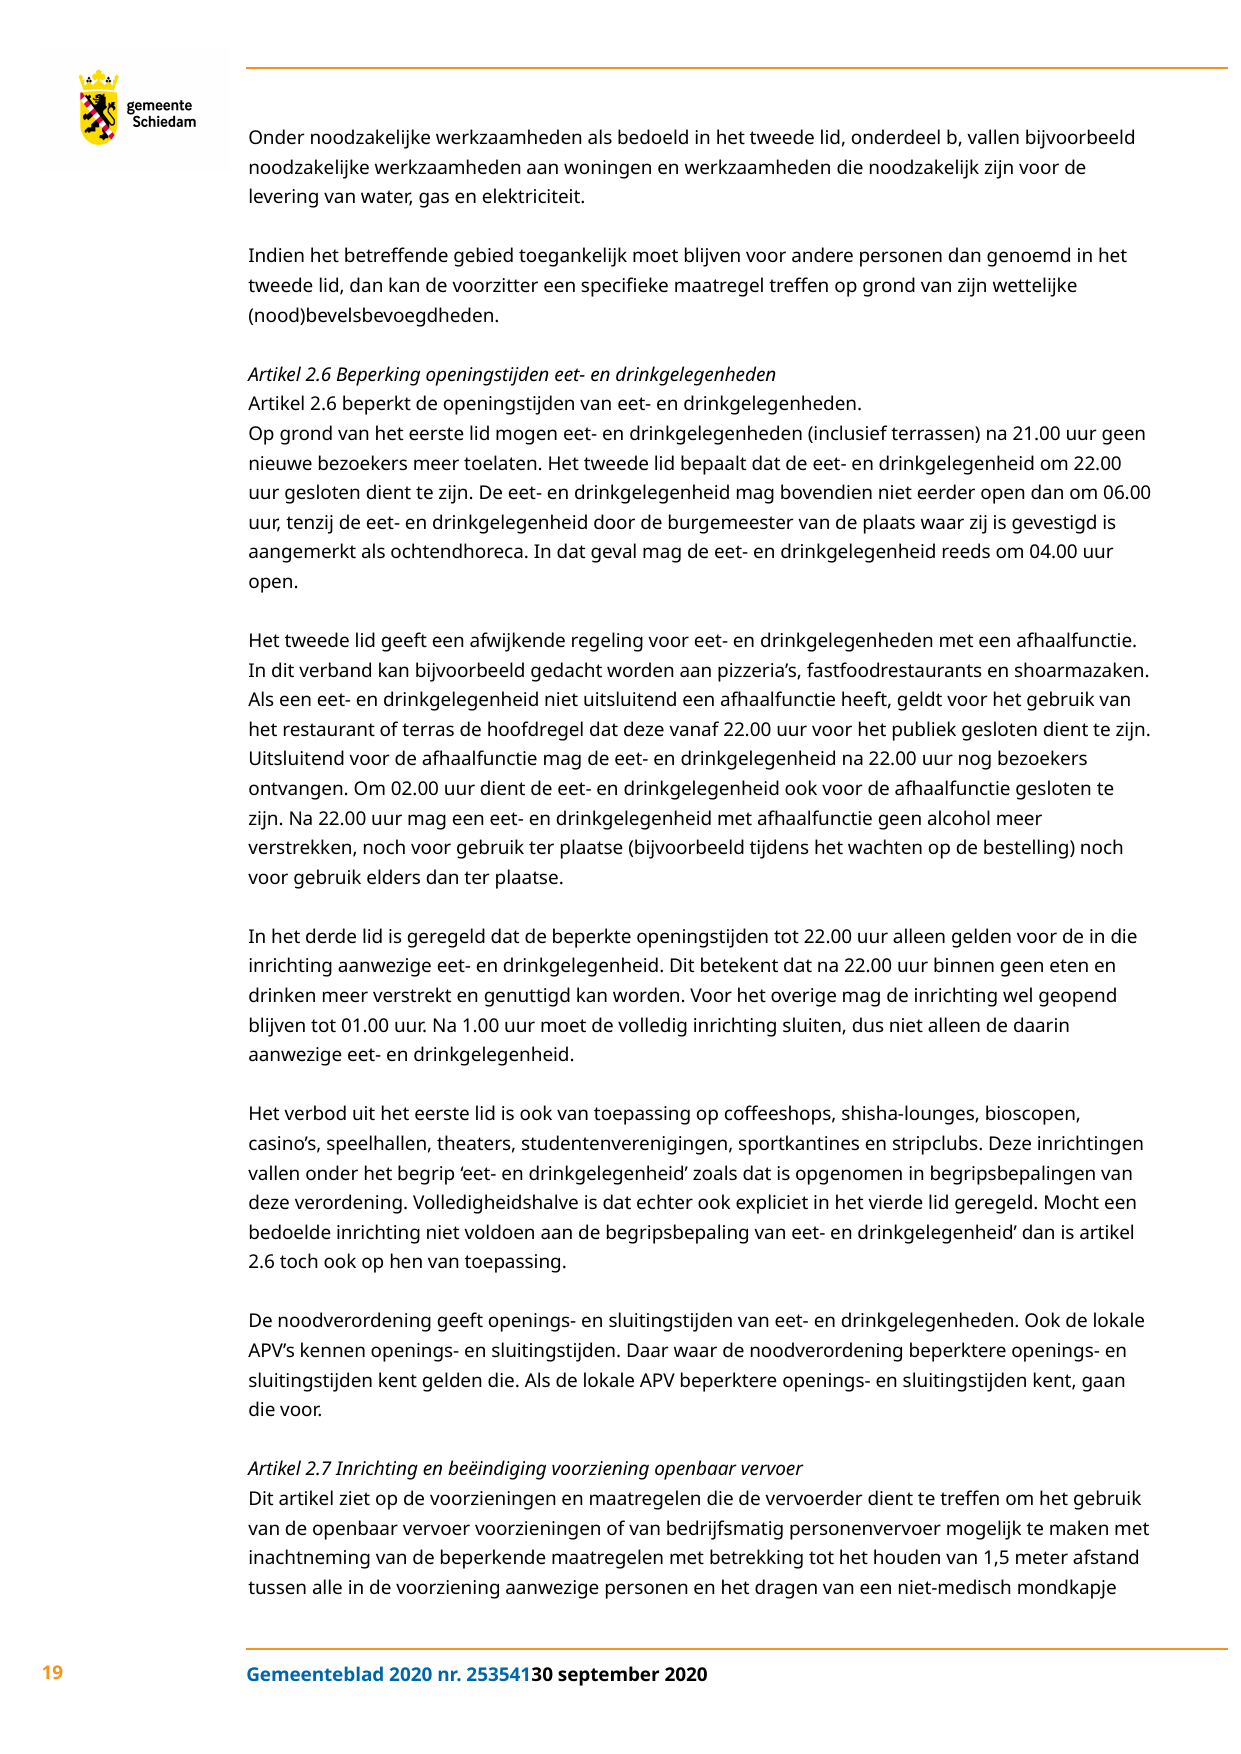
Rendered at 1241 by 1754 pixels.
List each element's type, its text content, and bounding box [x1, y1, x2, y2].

text Het tweede lid geeft een afwijkende regeling voor eet- en drinkgelegenheden met een afhaalfunctie. In dit verband kan bijvoorbeeld gedacht worden aan pizzeria’s, fastfoodrestaurants en shoarmazaken. Als een eet- en drinkgelegenheid niet uitsluitend een afhaalfunctie heeft, geldt voor het gebruik van het restaurant of terras de hoofdregel dat deze vanaf 22.00 uur voor het publiek gesloten dient te zijn. Uitsluitend voor de afhaalfunctie mag de eet- en drinkgelegenheid na 22.00 uur nog bezoekers ontvangen. Om 02.00 uur dient de eet- en drinkgelegenheid ook voor de afhaalfunctie gesloten te zijn. Na 22.00 uur mag een eet- en drinkgelegenheid met afhaalfunctie geen alcohol meer verstrekken, noch voor gebruik ter plaatse (bijvoorbeeld tijdens het wachten op de bestelling) noch voor gebruik elders dan ter plaatse. [248, 627, 1152, 890]
text Indien het betreffende gebied toegankelijk moet blijven voor andere personen dan genoemd in het tweede lid, dan kan de voorzitter een specifieke maatregel treffen op grond van zijn wettelijke (nood)bevelsbevoegdheden. [248, 243, 1152, 328]
text Dit artikel ziet op de voorzieningen en maatregelen die de vervoerder dient te treffen om het gebruik van de openbaar vervoer voorzieningen of van bedrijfsmatig personenvervoer mogelijk te maken met inachtneming van de beperkende maatregelen met betrekking tot het houden van 1,5 meter afstand tussen alle in de voorziening aanwezige personen en het dragen van een niet-medisch mondkapje [248, 1485, 1152, 1600]
text Op grond van het eerste lid mogen eet- en drinkgelegenheden (inclusief terrassen) na 21.00 uur geen nieuwe bezoekers meer toelaten. Het tweede lid bepaalt dat de eet- en drinkgelegenheid om 22.00 uur gesloten dient te zijn. De eet- en drinkgelegenheid mag bovendien niet eerder open dan om 06.00 uur, tenzij de eet- en drinkgelegenheid door de burgemeester van de plaats waar zij is gevestigd is aangemerkt als ochtendhoreca. In dat geval mag de eet- en drinkgelegenheid reeds om 04.00 uur open. [248, 420, 1152, 594]
text Artikel 2.6 Beperking openingstijden eet- en drinkgelegenheden [248, 361, 1152, 387]
text Artikel 2.7 Inrichting en beëindiging voorziening openbaar vervoer [248, 1456, 1152, 1481]
text De noodverordening geeft openings- en sluitingstijden van eet- en drinkgelegenheden. Ook de lokale APV’s kennen openings- en sluitingstijden. Daar waar de noodverordening beperktere openings- en sluitingstijden kent gelden die. Als de lokale APV beperktere openings- en sluitingstijden kent, gaan die voor. [248, 1308, 1152, 1422]
text Artikel 2.6 beperkt de openingstijden van eet- en drinkgelegenheden. [248, 391, 1152, 416]
text Het verbod uit het eerste lid is ook van toepassing op coffeeshops, shisha-lounges, bioscopen, casino’s, speelhallen, theaters, studentenverenigingen, sportkantines en stripclubs. Deze inrichtingen vallen onder het begrip ‘eet- en drinkgelegenheid’ zoals dat is opgenomen in begripsbepalingen van deze verordening. Volledigheidshalve is dat echter ook expliciet in het vierde lid geregeld. Mocht een bedoelde inrichting niet voldoen aan de begripsbepaling van eet- en drinkgelegenheid’ dan is artikel 2.6 toch ook op hen van toepassing. [248, 1101, 1152, 1274]
text Onder noodzakelijke werkzaamheden als bedoeld in het tweede lid, onderdeel b, vallen bijvoorbeeld noodzakelijke werkzaamheden aan woningen en werkzaamheden die noodzakelijk zijn voor de levering van water, gas en elektriciteit. [248, 124, 1152, 209]
picture [41, 47, 231, 172]
text In het derde lid is geregeld dat de beperkte openingstijden tot 22.00 uur alleen gelden voor de in die inrichting aanwezige eet- en drinkgelegenheid. Dit betekent dat na 22.00 uur binnen geen eten en drinken meer verstrekt en genuttigd kan worden. Voor het overige mag de inrichting wel geopend blijven tot 01.00 uur. Na 1.00 uur moet de volledig inrichting sluiten, dus niet alleen de daarin aanwezige eet- en drinkgelegenheid. [248, 923, 1152, 1067]
